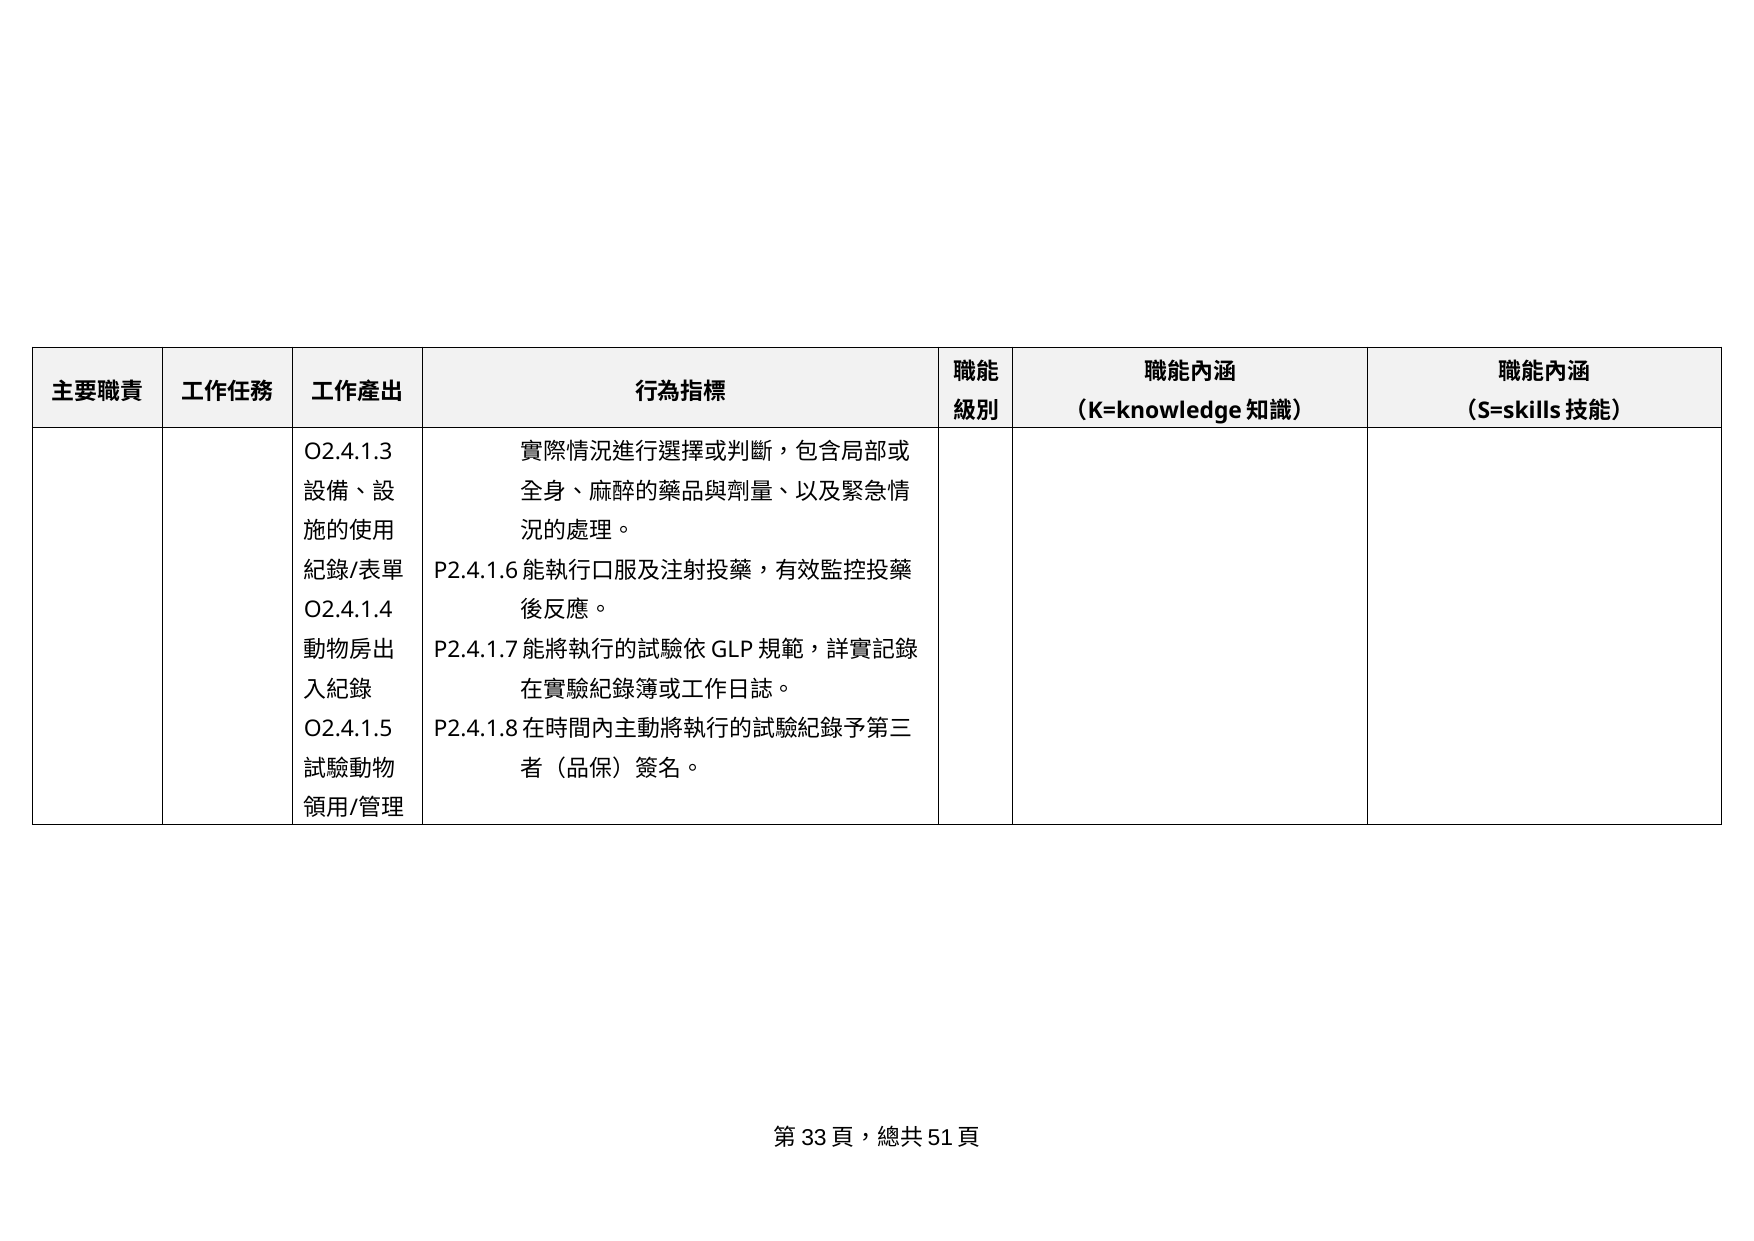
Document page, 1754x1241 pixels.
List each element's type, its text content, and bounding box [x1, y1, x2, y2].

table_cell [163, 428, 292, 824]
table_header 職能內涵 （K=knowledge知識） [1013, 348, 1367, 427]
table_cell [939, 428, 1012, 824]
table_cell [1013, 428, 1367, 824]
table_header 工作任務 [163, 348, 292, 427]
table_header 行為指標 [423, 348, 938, 427]
table_header 職能級別 [939, 348, 1012, 427]
table_header 主要職責 [33, 348, 162, 427]
table_header 工作產出 [293, 348, 422, 427]
table_cell O2.4.1.3設備、設施的使用紀錄/表單 O2.4.1.4動物房出入紀錄 O2.4.1.5試驗動物領用/管理 [293, 428, 422, 824]
table_cell [1368, 428, 1721, 824]
table_header 職能內涵 （S=skills技能） [1368, 348, 1721, 427]
table_cell [33, 428, 162, 824]
table_cell 實際情況進行選擇或判斷，包含局部或全身、麻醉的藥品與劑量、以及緊急情況的處理。 P2.4.1.6能執行口服及注射投藥，有效監控投藥後反應。 P2.4.1.7能將執行的試驗依GLP規範，詳實記錄在實驗紀錄簿或工作日誌。 P2.4.1.8在時間內主動將執行的試驗紀錄予第三者（品保）簽名。 [423, 428, 938, 824]
